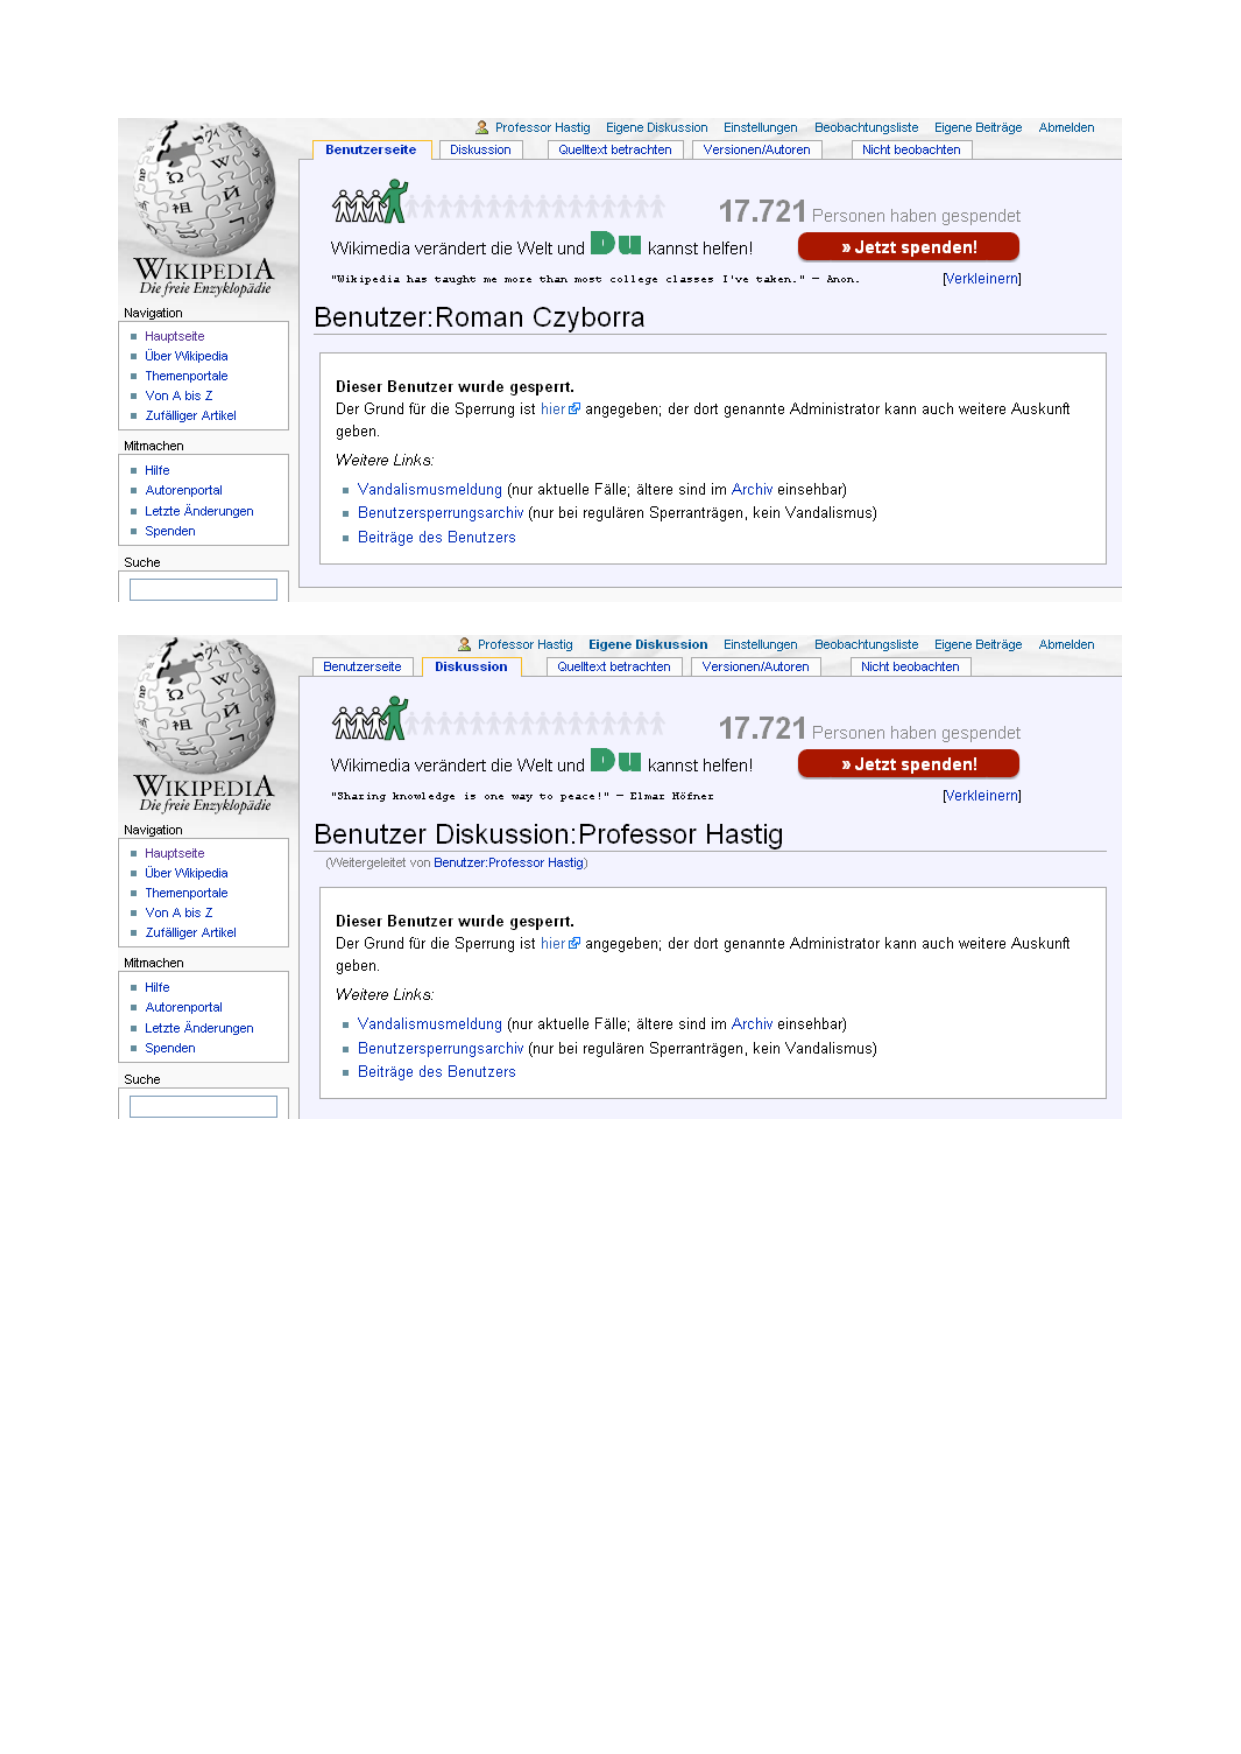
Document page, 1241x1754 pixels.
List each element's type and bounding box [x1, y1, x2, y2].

picture [118, 118, 1122, 602]
picture [118, 635, 1122, 1119]
